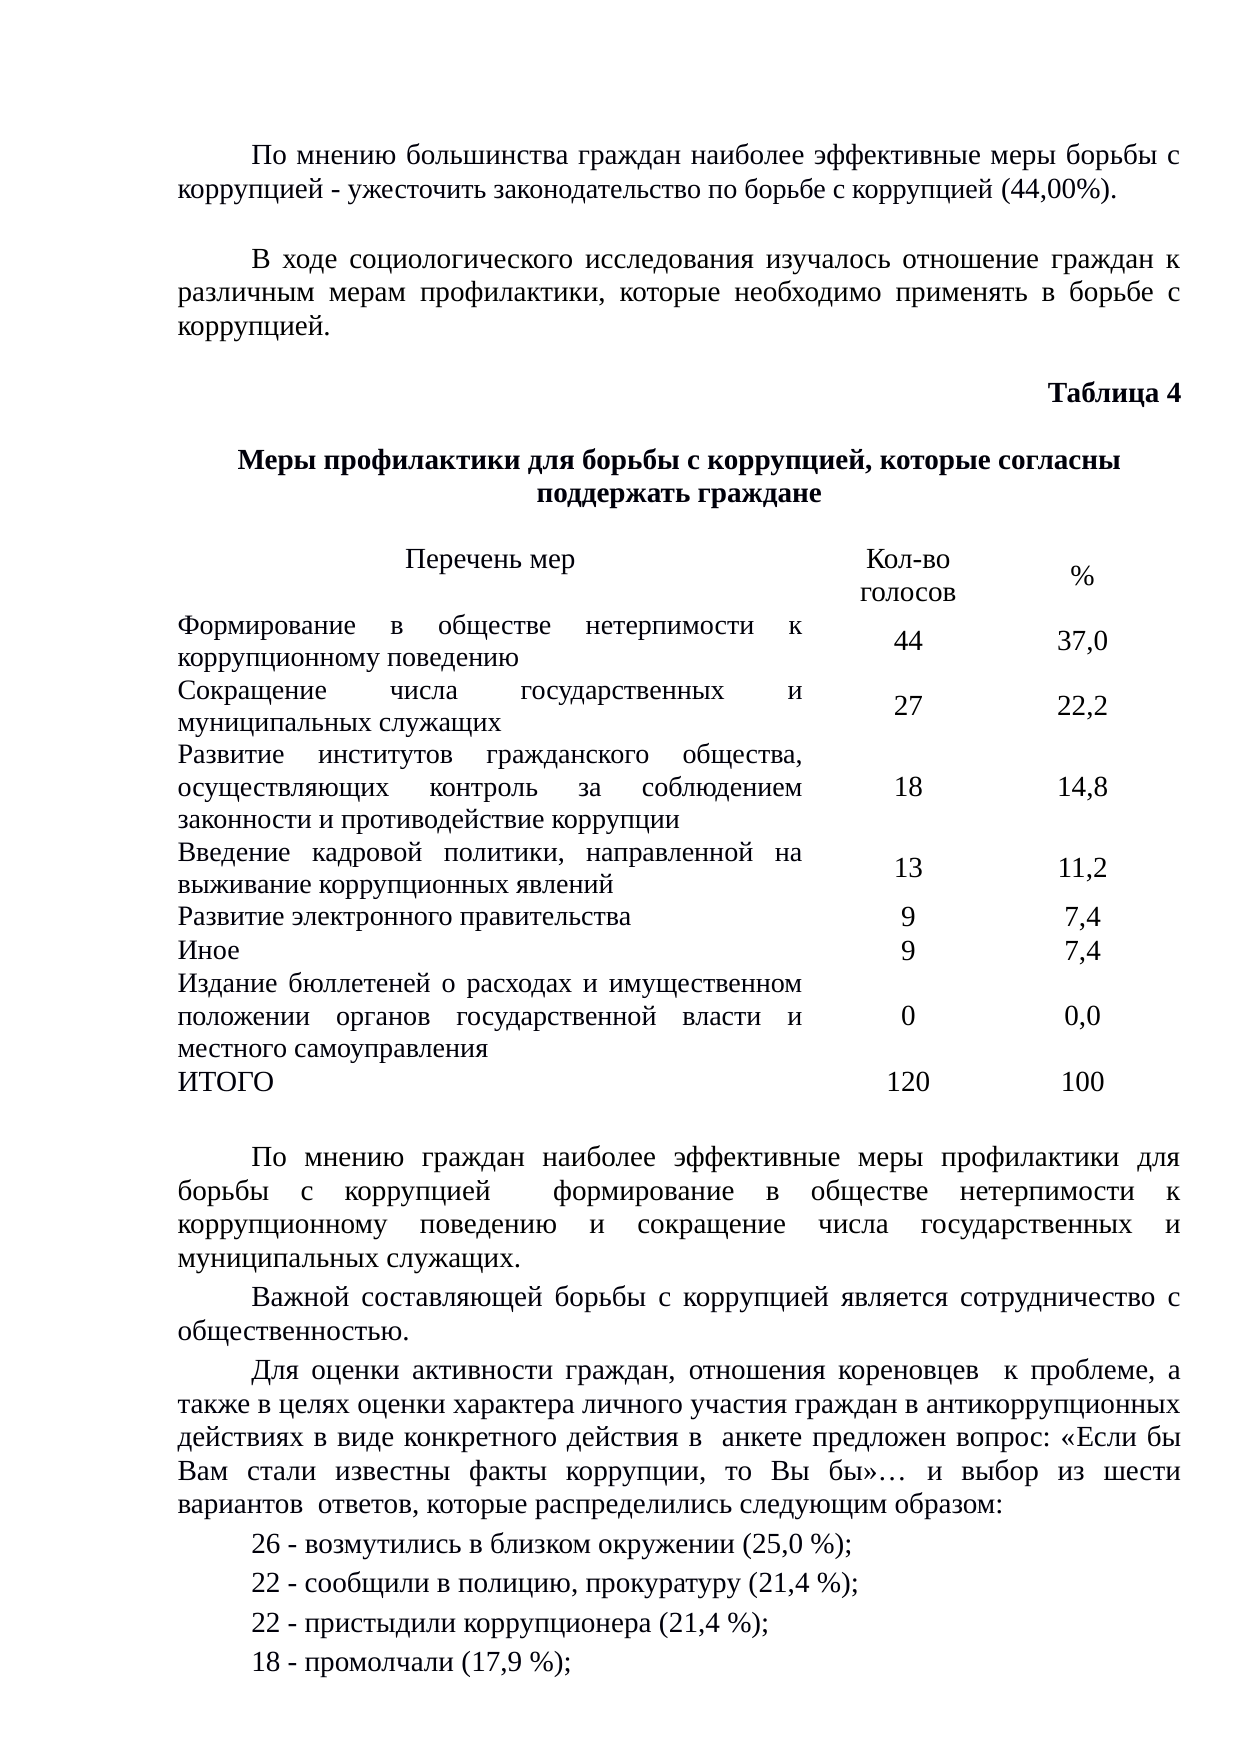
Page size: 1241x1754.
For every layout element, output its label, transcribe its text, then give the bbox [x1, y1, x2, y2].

table_header % [1002, 541, 1163, 608]
table_cell 11,2 [1002, 835, 1163, 899]
text 26 - возмутились в близком окружении (25,0 %); [177, 1526, 1181, 1559]
table_cell 22,2 [1002, 673, 1163, 737]
table_cell 13 [814, 835, 1002, 899]
table_cell Сокращение числа государственных и муниципальных служащих [166, 673, 814, 737]
table_cell 0 [814, 967, 1002, 1064]
table_cell 14,8 [1002, 738, 1163, 835]
table_cell 0,0 [1002, 967, 1163, 1064]
table_cell Развитие институтов гражданского общества, осуществляющих контроль за соблюдением законности и противодействие коррупции [166, 738, 814, 835]
text В ходе социологического исследования изучалось отношение граждан к различным мерам профилактики, которые необходимо применять в борьбе с коррупцией. [177, 241, 1181, 341]
text 22 - пристыдили коррупционера (21,4 %); [177, 1605, 1181, 1638]
table_cell 7,4 [1002, 900, 1163, 933]
text Меры профилактики для борьбы с коррупцией, которые согласны [177, 442, 1181, 476]
table_cell Развитие электронного правительства [166, 900, 814, 933]
text Таблица 4 [177, 375, 1181, 408]
table_cell 7,4 [1002, 933, 1163, 967]
table_cell 100 [1002, 1064, 1163, 1097]
table_cell 18 [814, 738, 1002, 835]
text 22 - сообщили в полицию, прокуратуру (21,4 %); [177, 1565, 1181, 1599]
table_cell 27 [814, 673, 1002, 737]
text поддержать граждане [177, 476, 1181, 509]
table_cell Иное [166, 933, 814, 967]
table_cell Формирование в обществе нетерпимости к коррупционному поведению [166, 608, 814, 673]
table_cell 37,0 [1002, 608, 1163, 673]
text 18 - промолчали (17,9 %); [177, 1644, 1181, 1678]
table_header Кол-во голосов [814, 541, 1002, 608]
table_cell Введение кадровой политики, направленной на выживание коррупционных явлений [166, 835, 814, 899]
text По мнению граждан наиболее эффективные меры профилактики для борьбы с коррупцией формирование в обществе нетерпимости к коррупционному поведению и сокращение числа государственных и муниципальных служащих. [177, 1139, 1181, 1274]
table_cell 9 [814, 933, 1002, 967]
text Важной составляющей борьбы с коррупцией является сотрудничество с общественностью. [177, 1279, 1181, 1347]
table_cell ИТОГО [166, 1064, 814, 1097]
table_cell 9 [814, 900, 1002, 933]
table_cell 44 [814, 608, 1002, 673]
text Для оценки активности граждан, отношения кореновцев к проблеме, а также в целях оценки характера личного участия граждан в антикоррупционных действиях в виде конкретного действия в анкете предложен вопрос: «Если бы Вам стали известны факты коррупции, то Вы бы»… и выбор из шести вариантов ответов, которые распределились следующим образом: [177, 1352, 1181, 1520]
text По мнению большинства граждан наиболее эффективные меры борьбы с коррупцией - ужесточить законодательство по борьбе с коррупцией (44,00%). [177, 137, 1181, 204]
table_cell 120 [814, 1064, 1002, 1097]
table_header Перечень мер [166, 541, 814, 608]
table_cell Издание бюллетеней о расходах и имущественном положении органов государственной власти и местного самоуправления [166, 967, 814, 1064]
